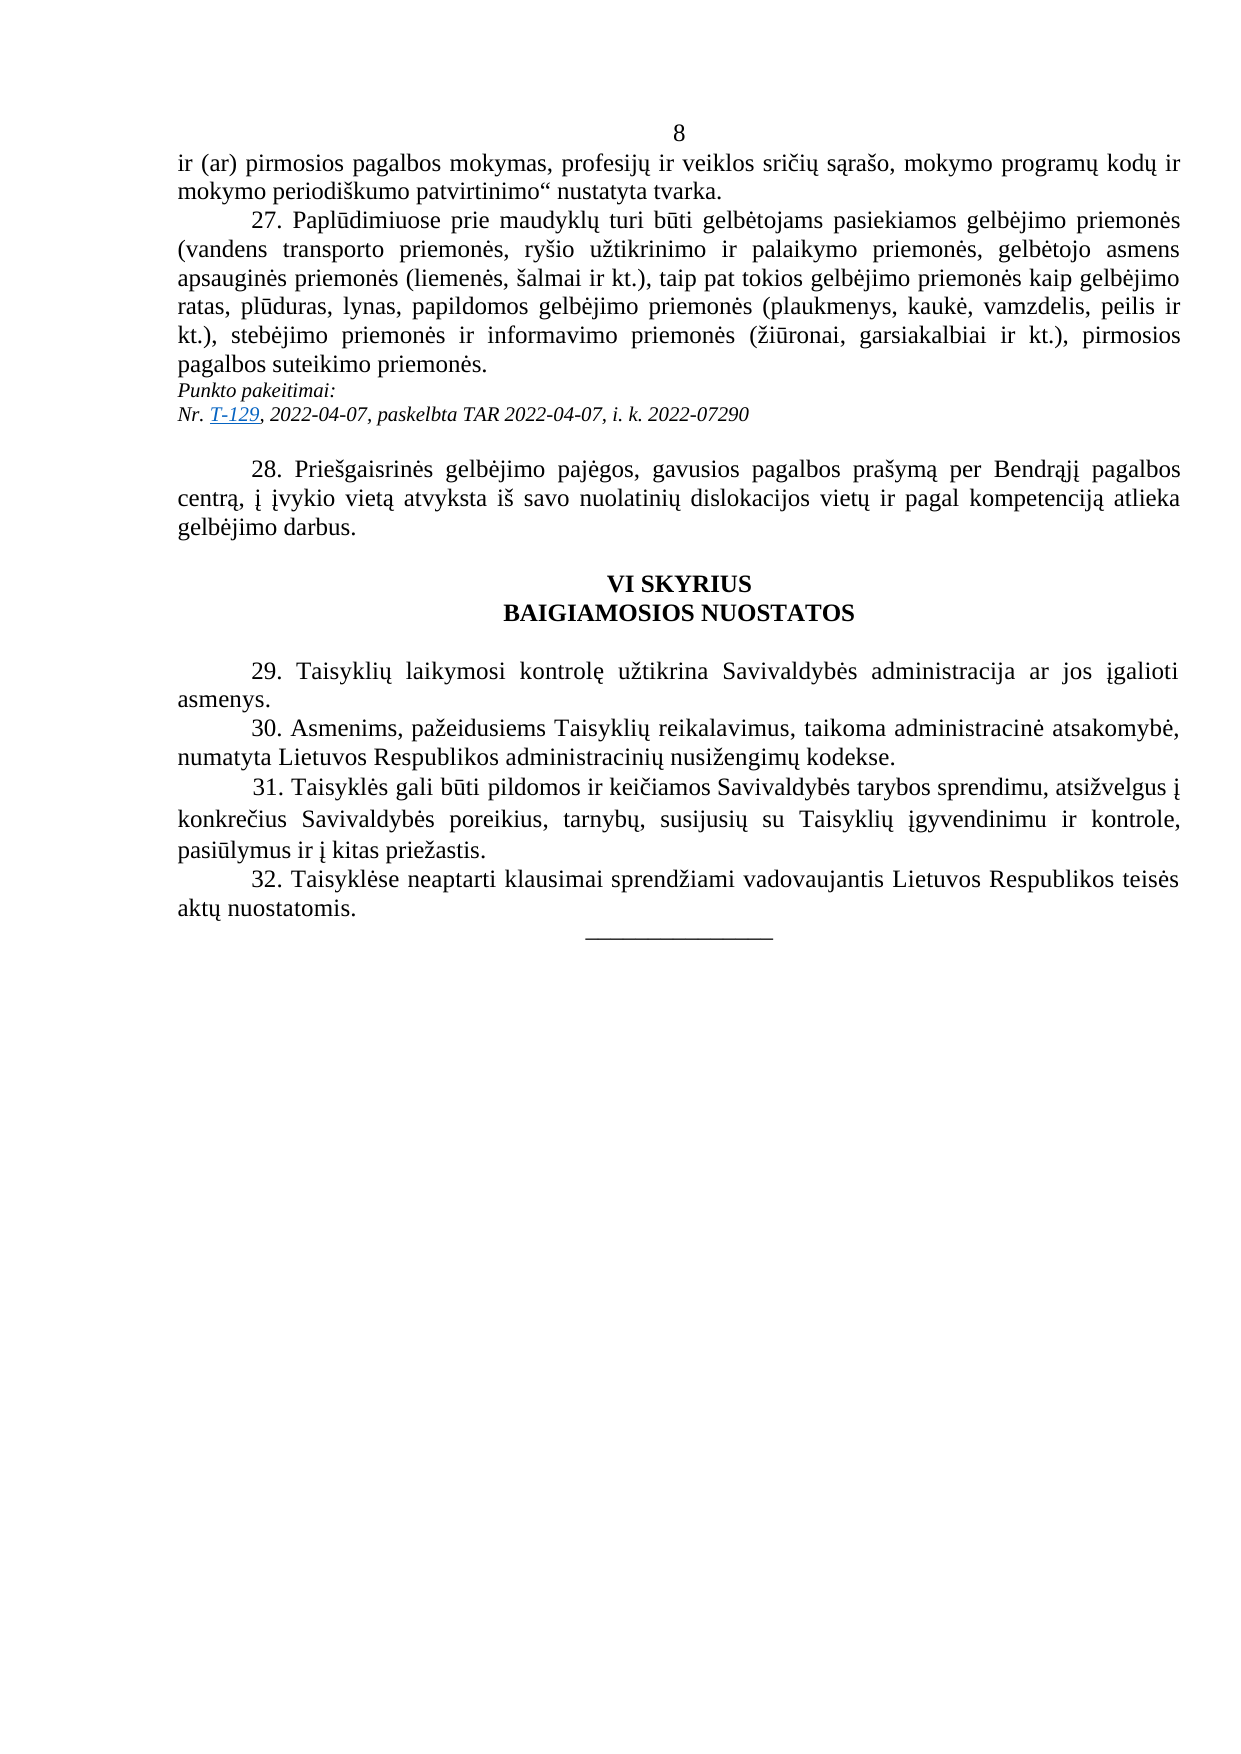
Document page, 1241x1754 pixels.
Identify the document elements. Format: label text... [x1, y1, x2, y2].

text 31. Taisyklės gali būti pildomos ir keičiamos Savivaldybės tarybos sprendimu, atsižvelgus į konkrečius Savivaldybės poreikius, tarnybų, susijusių su Taisyklių įgyvendinimu ir kontrole, pasiūlymus ir į kitas priežastis. [177, 771, 1181, 864]
text VI SKYRIUS [177, 569, 1181, 598]
text 28. Priešgaisrinės gelbėjimo pajėgos, gavusios pagalbos prašymą per Bendrąjį pagalbos centrą, į įvykio vietą atvyksta iš savo nuolatinių dislokacijos vietų ir pagal kompetenciją atlieka gelbėjimo darbus. [177, 454, 1181, 541]
text 29. Taisyklių laikymosi kontrolę užtikrina Savivaldybės administracija ar jos įgalioti asmenys. [177, 656, 1181, 713]
text ––––––––––––––– [177, 922, 1181, 951]
text Punkto pakeitimai: [177, 378, 1181, 402]
text Nr. T-129, 2022-04-07, paskelbta TAR 2022-04-07, i. k. 2022-07290 [177, 402, 1181, 426]
text ir (ar) pirmosios pagalbos mokymas, profesijų ir veiklos sričių sąrašo, mokymo programų kodų ir mokymo periodiškumo patvirtinimo“ nustatyta tvarka. [177, 148, 1181, 205]
text 30. Asmenims, pažeidusiems Taisyklių reikalavimus, taikoma administracinė atsakomybė, numatyta Lietuvos Respublikos administracinių nusižengimų kodekse. [177, 713, 1181, 771]
text 27. Paplūdimiuose prie maudyklų turi būti gelbėtojams pasiekiamos gelbėjimo priemonės (vandens transporto priemonės, ryšio užtikrinimo ir palaikymo priemonės, gelbėtojo asmens apsauginės priemonės (liemenės, šalmai ir kt.), taip pat tokios gelbėjimo priemonės kaip gelbėjimo ratas, plūduras, lynas, papildomos gelbėjimo priemonės (plaukmenys, kaukė, vamzdelis, peilis ir kt.), stebėjimo priemonės ir informavimo priemonės (žiūronai, garsiakalbiai ir kt.), pirmosios pagalbos suteikimo priemonės. [177, 205, 1181, 378]
text 32. Taisyklėse neaptarti klausimai sprendžiami vadovaujantis Lietuvos Respublikos teisės aktų nuostatomis. [177, 864, 1181, 922]
text Baigiamosios nuostatos [177, 598, 1181, 627]
